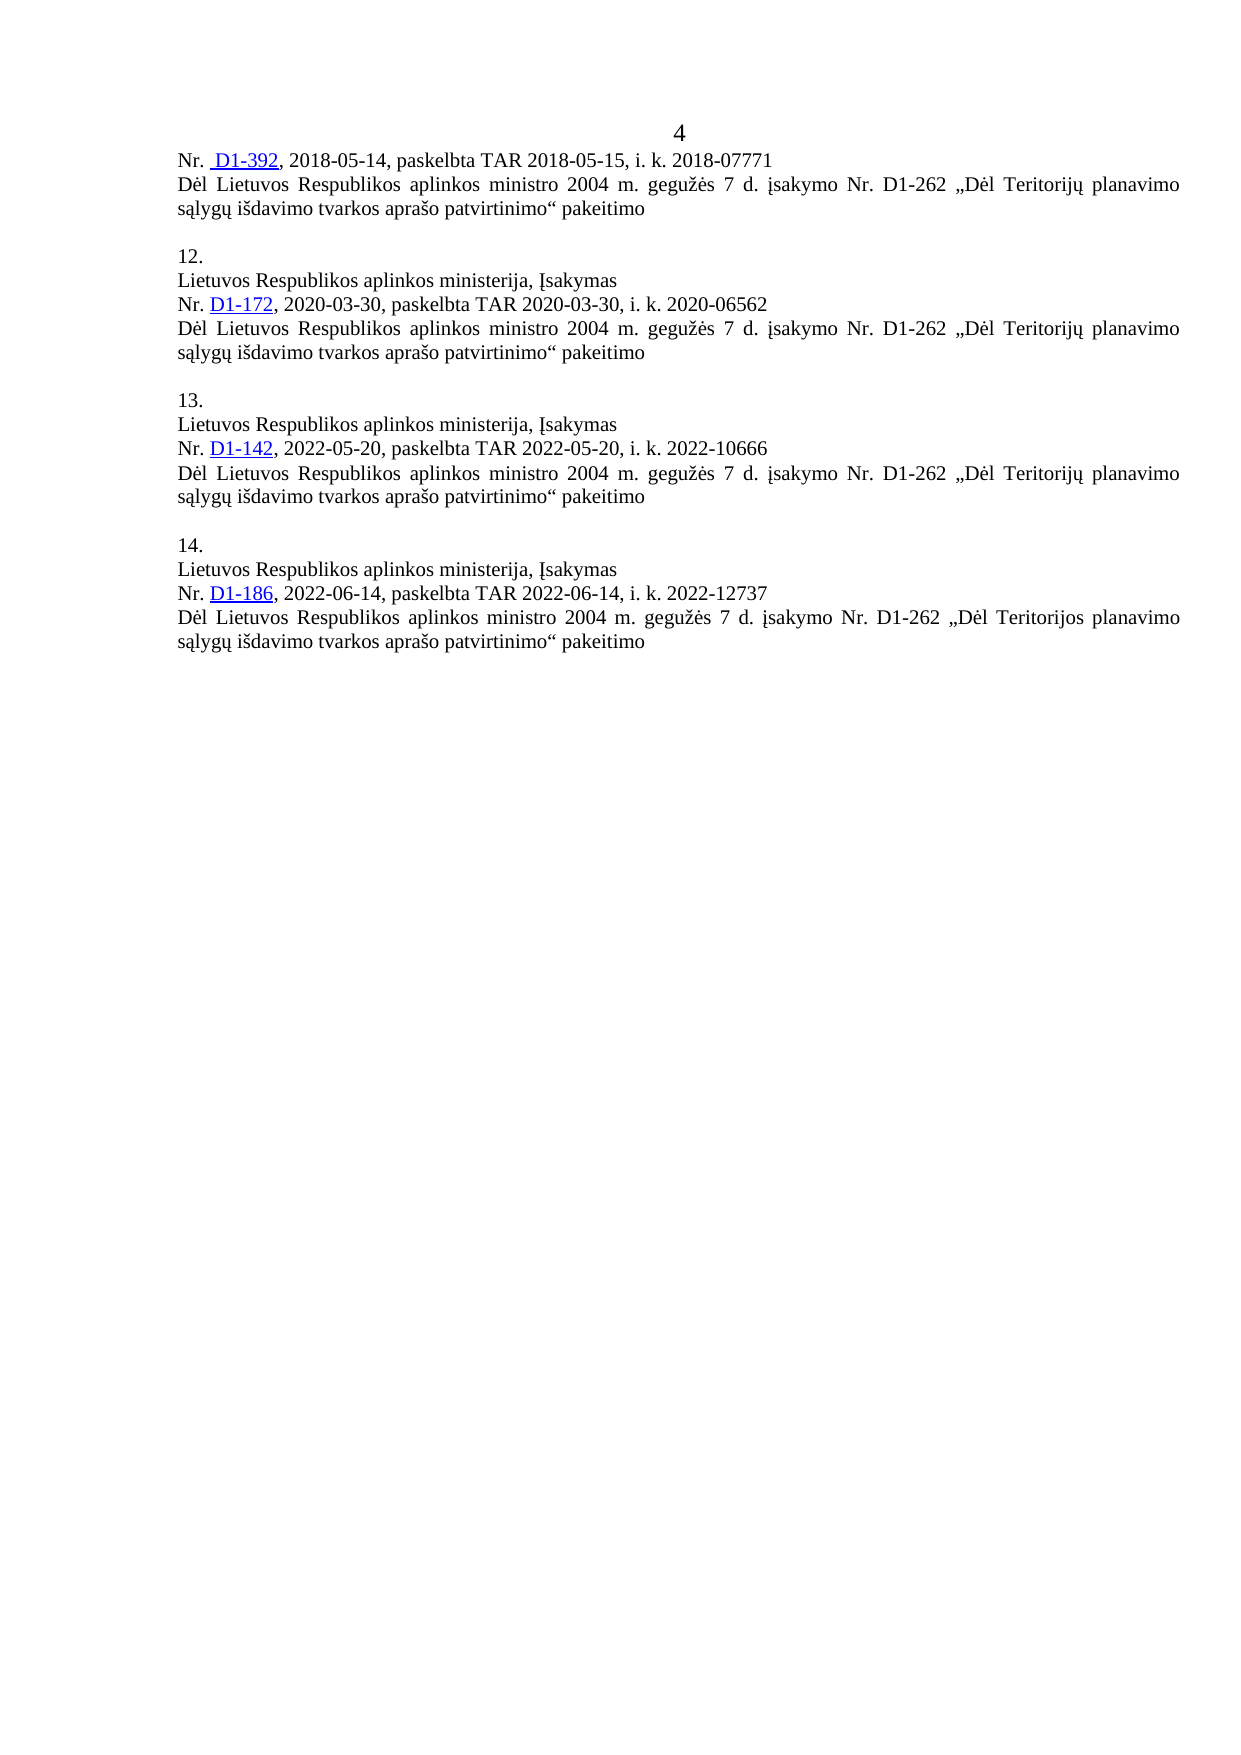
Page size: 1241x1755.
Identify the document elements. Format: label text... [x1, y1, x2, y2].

text Nr. D1-186, 2022-06-14, paskelbta TAR 2022-06-14, i. k. 2022-12737 [177, 581, 1181, 605]
text Nr. D1-142, 2022-05-20, paskelbta TAR 2022-05-20, i. k. 2022-10666 [177, 436, 1181, 460]
text Dėl Lietuvos Respublikos aplinkos ministro 2004 m. gegužės 7 d. įsakymo Nr. D1-262 „Dėl Teritorijos planavimo sąlygų išdavimo tvarkos aprašo patvirtinimo“ pakeitimo [177, 605, 1181, 653]
text Lietuvos Respublikos aplinkos ministerija, Įsakymas [177, 557, 1181, 581]
text Dėl Lietuvos Respublikos aplinkos ministro 2004 m. gegužės 7 d. įsakymo Nr. D1-262 „Dėl Teritorijų planavimo sąlygų išdavimo tvarkos aprašo patvirtinimo“ pakeitimo [177, 316, 1181, 364]
text Dėl Lietuvos Respublikos aplinkos ministro 2004 m. gegužės 7 d. įsakymo Nr. D1-262 „Dėl Teritorijų planavimo sąlygų išdavimo tvarkos aprašo patvirtinimo“ pakeitimo [177, 172, 1181, 220]
text 12. [177, 244, 1181, 268]
text Lietuvos Respublikos aplinkos ministerija, Įsakymas [177, 268, 1181, 292]
text 14. [177, 533, 1181, 557]
text Lietuvos Respublikos aplinkos ministerija, Įsakymas [177, 412, 1181, 436]
text Nr. D1-392, 2018-05-14, paskelbta TAR 2018-05-15, i. k. 2018-07771 [177, 148, 1181, 172]
text Dėl Lietuvos Respublikos aplinkos ministro 2004 m. gegužės 7 d. įsakymo Nr. D1-262 „Dėl Teritorijų planavimo sąlygų išdavimo tvarkos aprašo patvirtinimo“ pakeitimo [177, 460, 1181, 508]
text Nr. D1-172, 2020-03-30, paskelbta TAR 2020-03-30, i. k. 2020-06562 [177, 292, 1181, 316]
text 13. [177, 388, 1181, 412]
